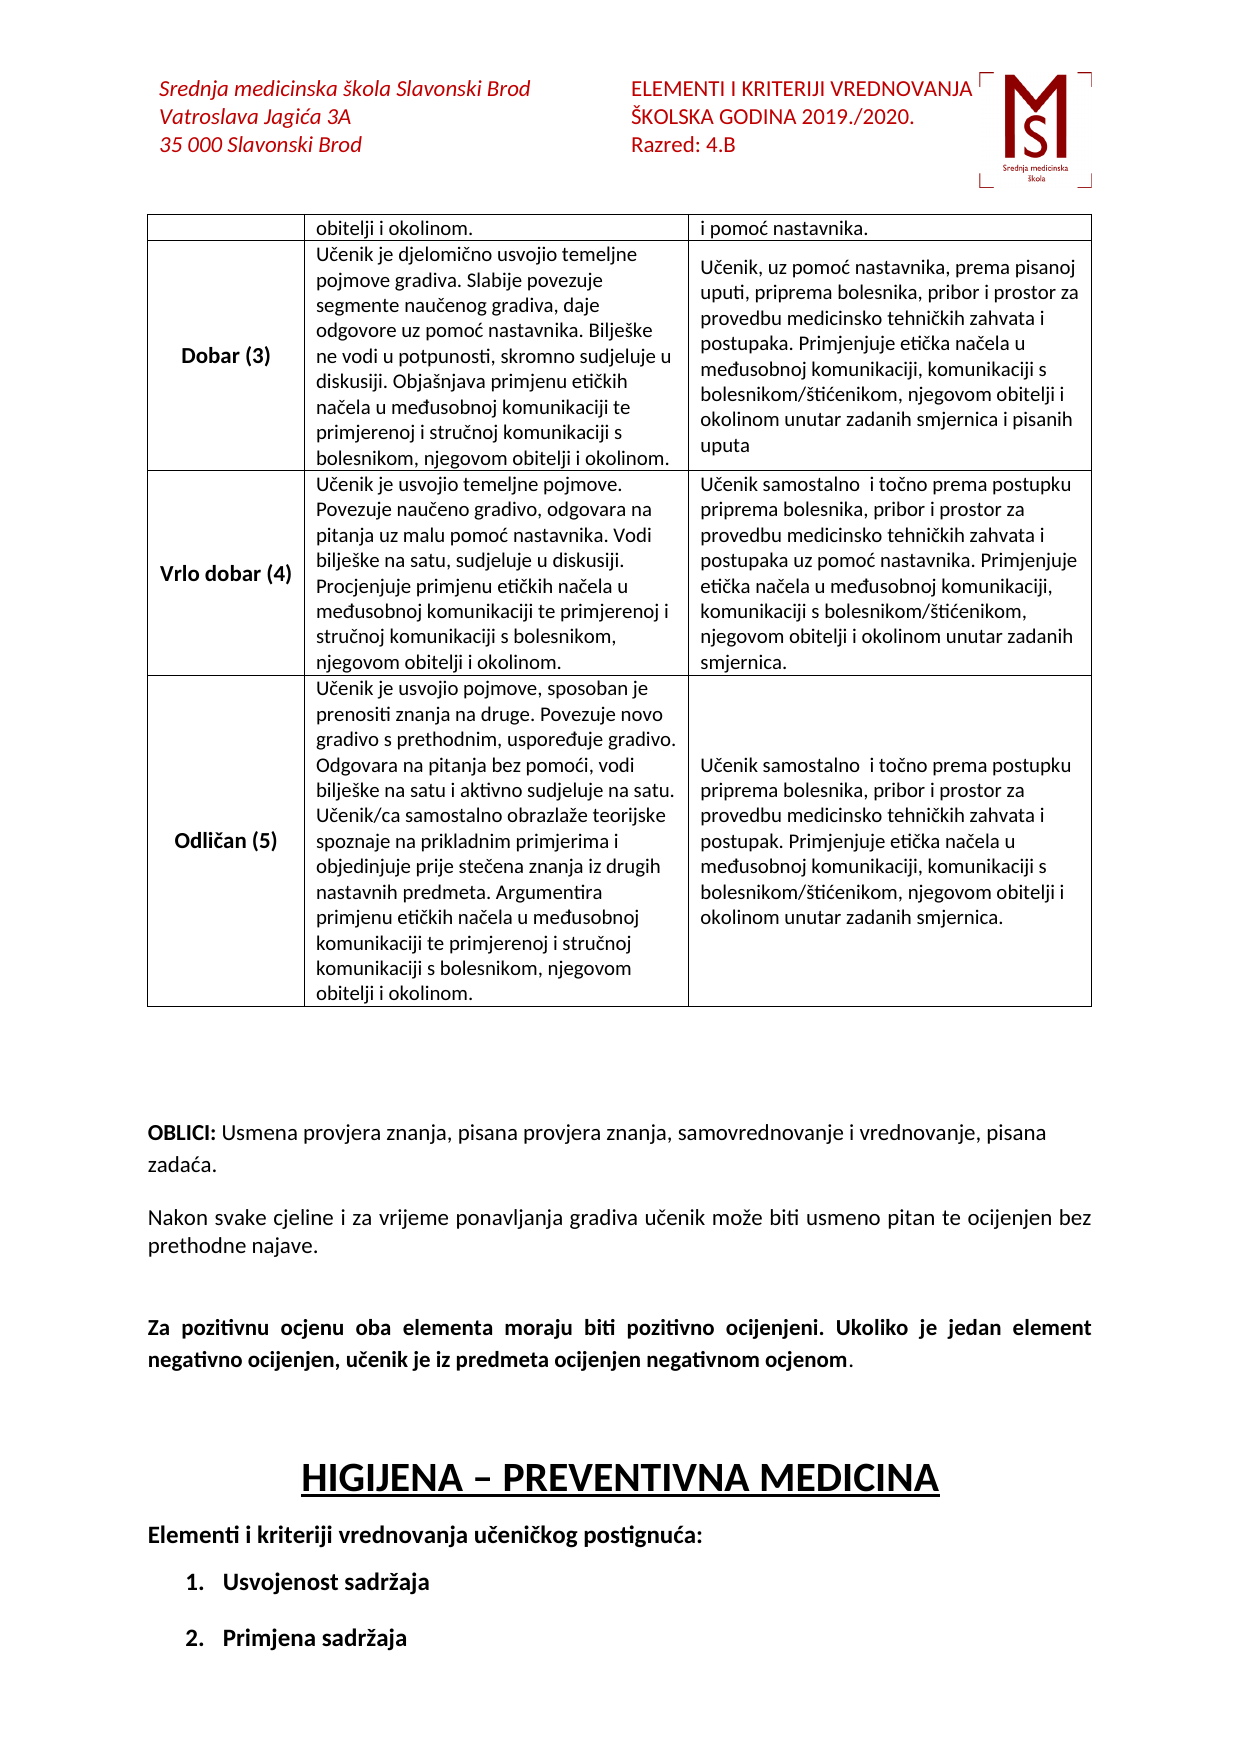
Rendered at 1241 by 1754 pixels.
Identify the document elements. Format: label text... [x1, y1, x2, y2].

list Usvojenost sadržaja [185, 1566, 1093, 1597]
table_cell Učenik je djelomično usvojio temeljne pojmove gradiva. Slabije povezuje segmente naučenog gradiva, daje odgovore uz pomoć nastavnika. Bilješke ne vodi u potpunosti, skromno sudjeluje u diskusiji. Objašnjava primjenu etičkih načela u međusobnoj komunikaciji te primjerenoj i stručnoj komunikaciji s bolesnikom, njegovom obitelji i okolinom. [305, 241, 688, 470]
table_cell Učenik, uz pomoć nastavnika, prema pisanoj uputi, priprema bolesnika, pribor i prostor za provedbu medicinsko tehničkih zahvata i postupaka. Primjenjuje etička načela u međusobnoj komunikaciji, komunikaciji s bolesnikom/štićenikom, njegovom obitelji i okolinom unutar zadanih smjernica i pisanih uputa [689, 241, 1091, 470]
text Elementi i kriteriji vrednovanja učeničkog postignuća: [148, 1519, 1093, 1549]
table_cell i pomoć nastavnika. [689, 215, 1091, 240]
table_cell Dobar (3) [148, 241, 304, 470]
table_cell Učenik samostalno i točno prema postupku priprema bolesnika, pribor i prostor za provedbu medicinsko tehničkih zahvata i postupak. Primjenjuje etička načela u međusobnoj komunikaciji, komunikaciji s bolesnikom/štićenikom, njegovom obitelji i okolinom unutar zadanih smjernica. [689, 676, 1091, 1006]
text Za pozitivnu ocjenu oba elementa moraju biti pozitivno ocijenjeni. Ukoliko je jedan element negativno ocijenjen, učenik je iz predmeta ocijenjen negativnom ocjenom. [148, 1313, 1093, 1373]
text HIGIJENA – PREVENTIVNA MEDICINA [148, 1451, 1093, 1502]
table_cell Vrlo dobar (4) [148, 471, 304, 674]
table_cell Odličan (5) [148, 676, 304, 1006]
text OBLICI: Usmena provjera znanja, pisana provjera znanja, samovrednovanje i vrednovanje, pisana zadaća. [148, 1118, 1093, 1178]
list Primjena sadržaja [185, 1622, 1093, 1652]
table_cell [148, 215, 304, 240]
table_cell Učenik je usvojio pojmove, sposoban je prenositi znanja na druge. Povezuje novo gradivo s prethodnim, uspoređuje gradivo. Odgovara na pitanja bez pomoći, vodi bilješke na satu i aktivno sudjeluje na satu. Učenik/ca samostalno obrazlaže teorijske spoznaje na prikladnim primjerima i objedinjuje prije stečena znanja iz drugih nastavnih predmeta. Argumentira primjenu etičkih načela u međusobnoj komunikaciji te primjerenoj i stručnoj komunikaciji s bolesnikom, njegovom obitelji i okolinom. [305, 676, 688, 1006]
text Nakon svake cjeline i za vrijeme ponavljanja gradiva učenik može biti usmeno pitan te ocijenjen bez prethodne najave. [148, 1203, 1093, 1259]
table_cell obitelji i okolinom. [305, 215, 688, 240]
table_cell Učenik je usvojio temeljne pojmove. Povezuje naučeno gradivo, odgovara na pitanja uz malu pomoć nastavnika. Vodi bilješke na satu, sudjeluje u diskusiji. Procjenjuje primjenu etičkih načela u međusobnoj komunikaciji te primjerenoj i stručnoj komunikaciji s bolesnikom, njegovom obitelji i okolinom. [305, 471, 688, 674]
table_cell Učenik samostalno i točno prema postupku priprema bolesnika, pribor i prostor za provedbu medicinsko tehničkih zahvata i postupaka uz pomoć nastavnika. Primjenjuje etička načela u međusobnoj komunikaciji, komunikaciji s bolesnikom/štićenikom, njegovom obitelji i okolinom unutar zadanih smjernica. [689, 471, 1091, 674]
